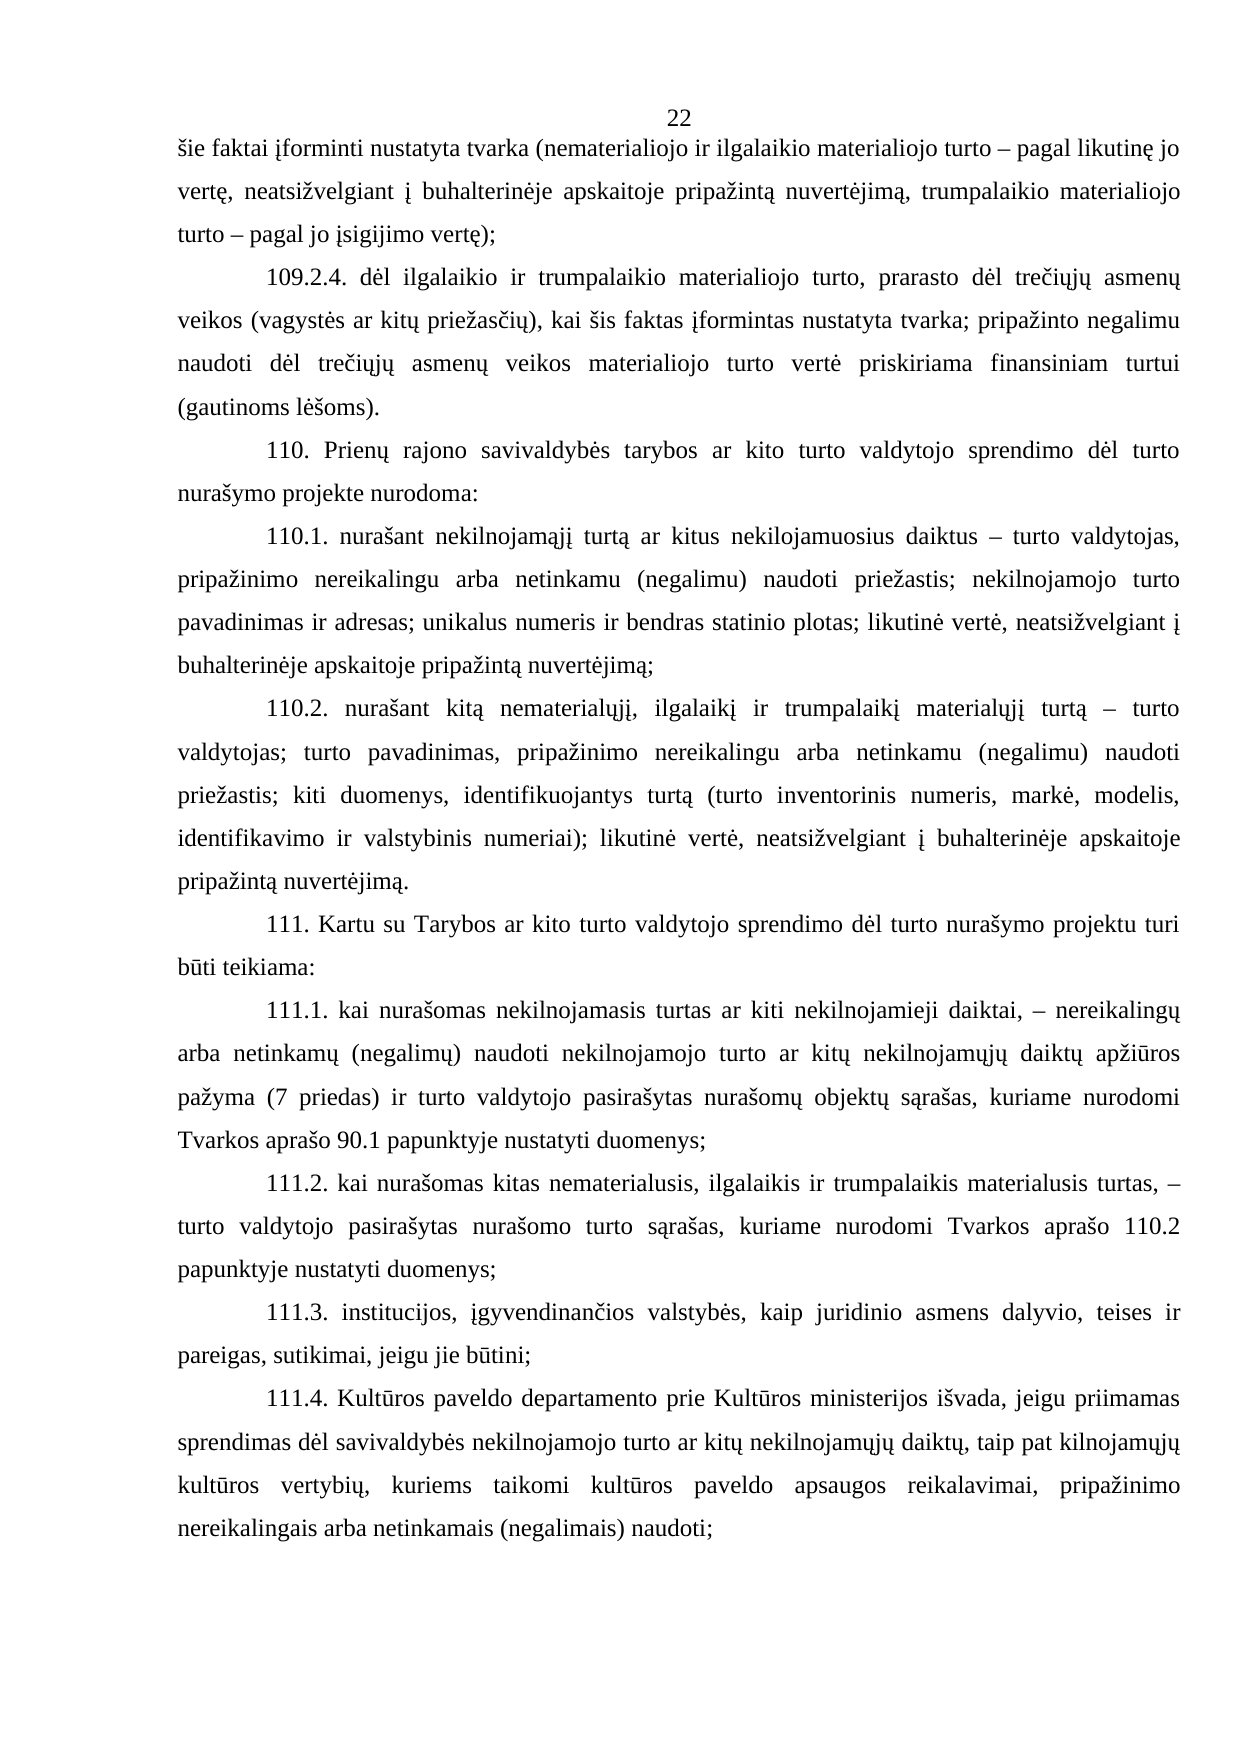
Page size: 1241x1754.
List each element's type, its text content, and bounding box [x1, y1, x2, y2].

text 110. Prienų rajono savivaldybės tarybos ar kito turto valdytojo sprendimo dėl turto nurašymo projekte nurodoma: [177, 435, 1181, 507]
text 111.1. kai nurašomas nekilnojamasis turtas ar kiti nekilnojamieji daiktai, – nereikalingų arba netinkamų (negalimų) naudoti nekilnojamojo turto ar kitų nekilnojamųjų daiktų apžiūros pažyma (7 priedas) ir turto valdytojo pasirašytas nurašomų objektų sąrašas, kuriame nurodomi Tvarkos aprašo 90.1 papunktyje nustatyti duomenys; [177, 995, 1181, 1153]
text 111.4. Kultūros paveldo departamento prie Kultūros ministerijos išvada, jeigu priimamas sprendimas dėl savivaldybės nekilnojamojo turto ar kitų nekilnojamųjų daiktų, taip pat kilnojamųjų kultūros vertybių, kuriems taikomi kultūros paveldo apsaugos reikalavimai, pripažinimo nereikalingais arba netinkamais (negalimais) naudoti; [177, 1383, 1181, 1542]
text 111.2. kai nurašomas kitas nematerialusis, ilgalaikis ir trumpalaikis materialusis turtas, – turto valdytojo pasirašytas nurašomo turto sąrašas, kuriame nurodomi Tvarkos aprašo 110.2 papunktyje nustatyti duomenys; [177, 1168, 1181, 1283]
text 109.2.4. dėl ilgalaikio ir trumpalaikio materialiojo turto, prarasto dėl trečiųjų asmenų veikos (vagystės ar kitų priežasčių), kai šis faktas įformintas nustatyta tvarka; pripažinto negalimu naudoti dėl trečiųjų asmenų veikos materialiojo turto vertė priskiriama finansiniam turtui (gautinoms lėšoms). [177, 262, 1181, 420]
text 110.2. nurašant kitą nematerialųjį, ilgalaikį ir trumpalaikį materialųjį turtą – turto valdytojas; turto pavadinimas, pripažinimo nereikalingu arba netinkamu (negalimu) naudoti priežastis; kiti duomenys, identifikuojantys turtą (turto inventorinis numeris, markė, modelis, identifikavimo ir valstybinis numeriai); likutinė vertė, neatsižvelgiant į buhalterinėje apskaitoje pripažintą nuvertėjimą. [177, 693, 1181, 895]
text 111. Kartu su Tarybos ar kito turto valdytojo sprendimo dėl turto nurašymo projektu turi būti teikiama: [177, 909, 1181, 981]
text 111.3. institucijos, įgyvendinančios valstybės, kaip juridinio asmens dalyvio, teises ir pareigas, sutikimai, jeigu jie būtini; [177, 1297, 1181, 1369]
text šie faktai įforminti nustatyta tvarka (nematerialiojo ir ilgalaikio materialiojo turto – pagal likutinę jo vertę, neatsižvelgiant į buhalterinėje apskaitoje pripažintą nuvertėjimą, trumpalaikio materialiojo turto – pagal jo įsigijimo vertę); [177, 133, 1181, 248]
text 110.1. nurašant nekilnojamąjį turtą ar kitus nekilojamuosius daiktus – turto valdytojas, pripažinimo nereikalingu arba netinkamu (negalimu) naudoti priežastis; nekilnojamojo turto pavadinimas ir adresas; unikalus numeris ir bendras statinio plotas; likutinė vertė, neatsižvelgiant į buhalterinėje apskaitoje pripažintą nuvertėjimą; [177, 521, 1181, 679]
